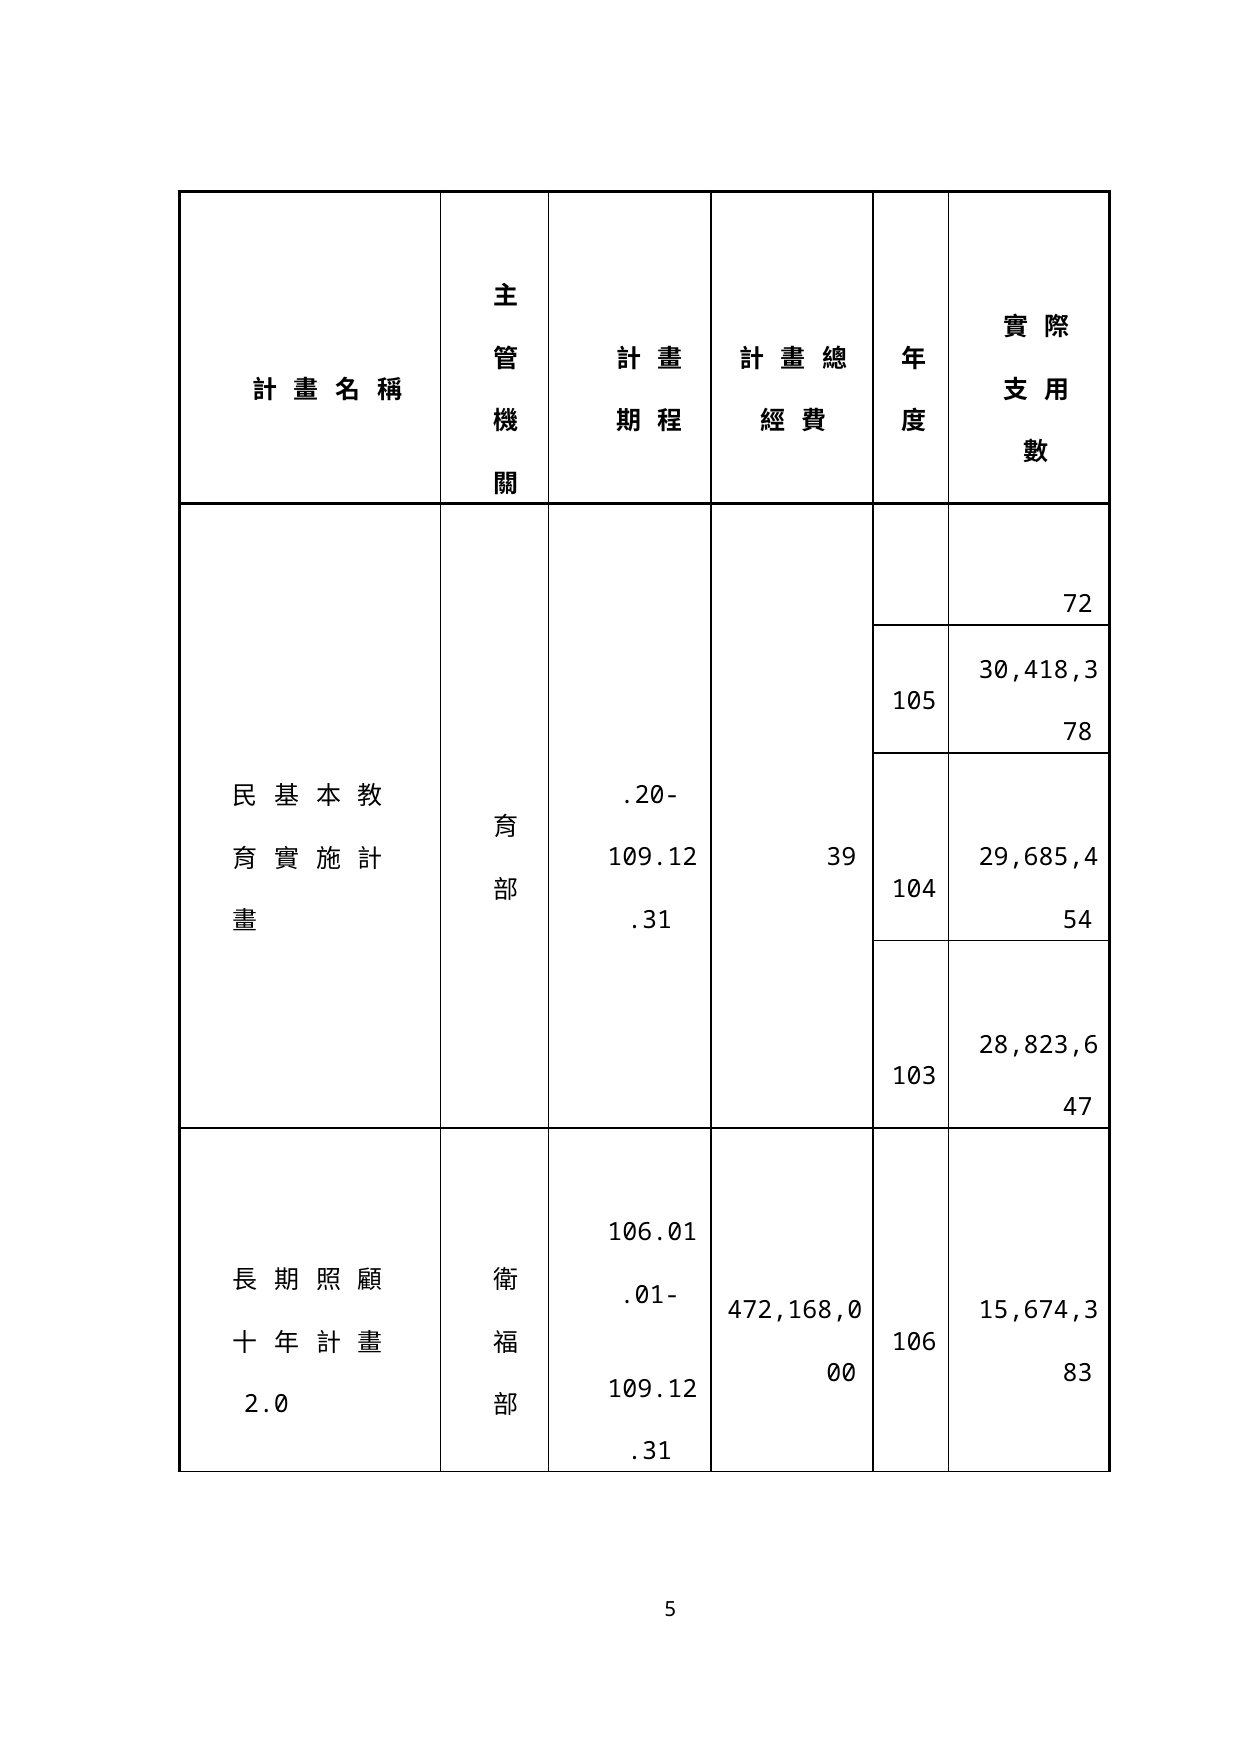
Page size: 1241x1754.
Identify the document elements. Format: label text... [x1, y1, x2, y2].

table_cell 衛福部 [441, 1129, 548, 1471]
table_cell 長期照顧十年計畫2.0 [181, 1129, 440, 1471]
table_cell 15,674,383 [949, 1129, 1108, 1471]
table_cell 105 [874, 626, 948, 752]
table_cell 472,168,000 [712, 1129, 872, 1471]
table_cell 39 [712, 505, 872, 1127]
table_cell 103 [874, 941, 948, 1127]
table_header 年度 [874, 193, 948, 502]
table_header 實際支用數 [949, 193, 1108, 502]
table_header 計畫期程 [549, 193, 710, 502]
table_cell 106 [874, 1129, 948, 1471]
table_cell 29,685,454 [949, 754, 1108, 939]
table_cell 民基本教育實施計畫 [181, 505, 440, 1127]
table_cell 72 [949, 505, 1108, 624]
table_cell .20- 109.12.31 [549, 505, 710, 1127]
table_cell [874, 505, 948, 624]
table_header 計畫總經費 [712, 193, 872, 502]
table_cell 28,823,647 [949, 941, 1108, 1127]
table_cell 30,418,378 [949, 626, 1108, 752]
table_cell 育部 [441, 505, 548, 1127]
table_header 計畫名稱 [181, 193, 440, 502]
table_header 主管機關 [441, 193, 548, 502]
table_cell 106.01.01- 109.12.31 [549, 1129, 710, 1471]
table_cell 104 [874, 754, 948, 939]
